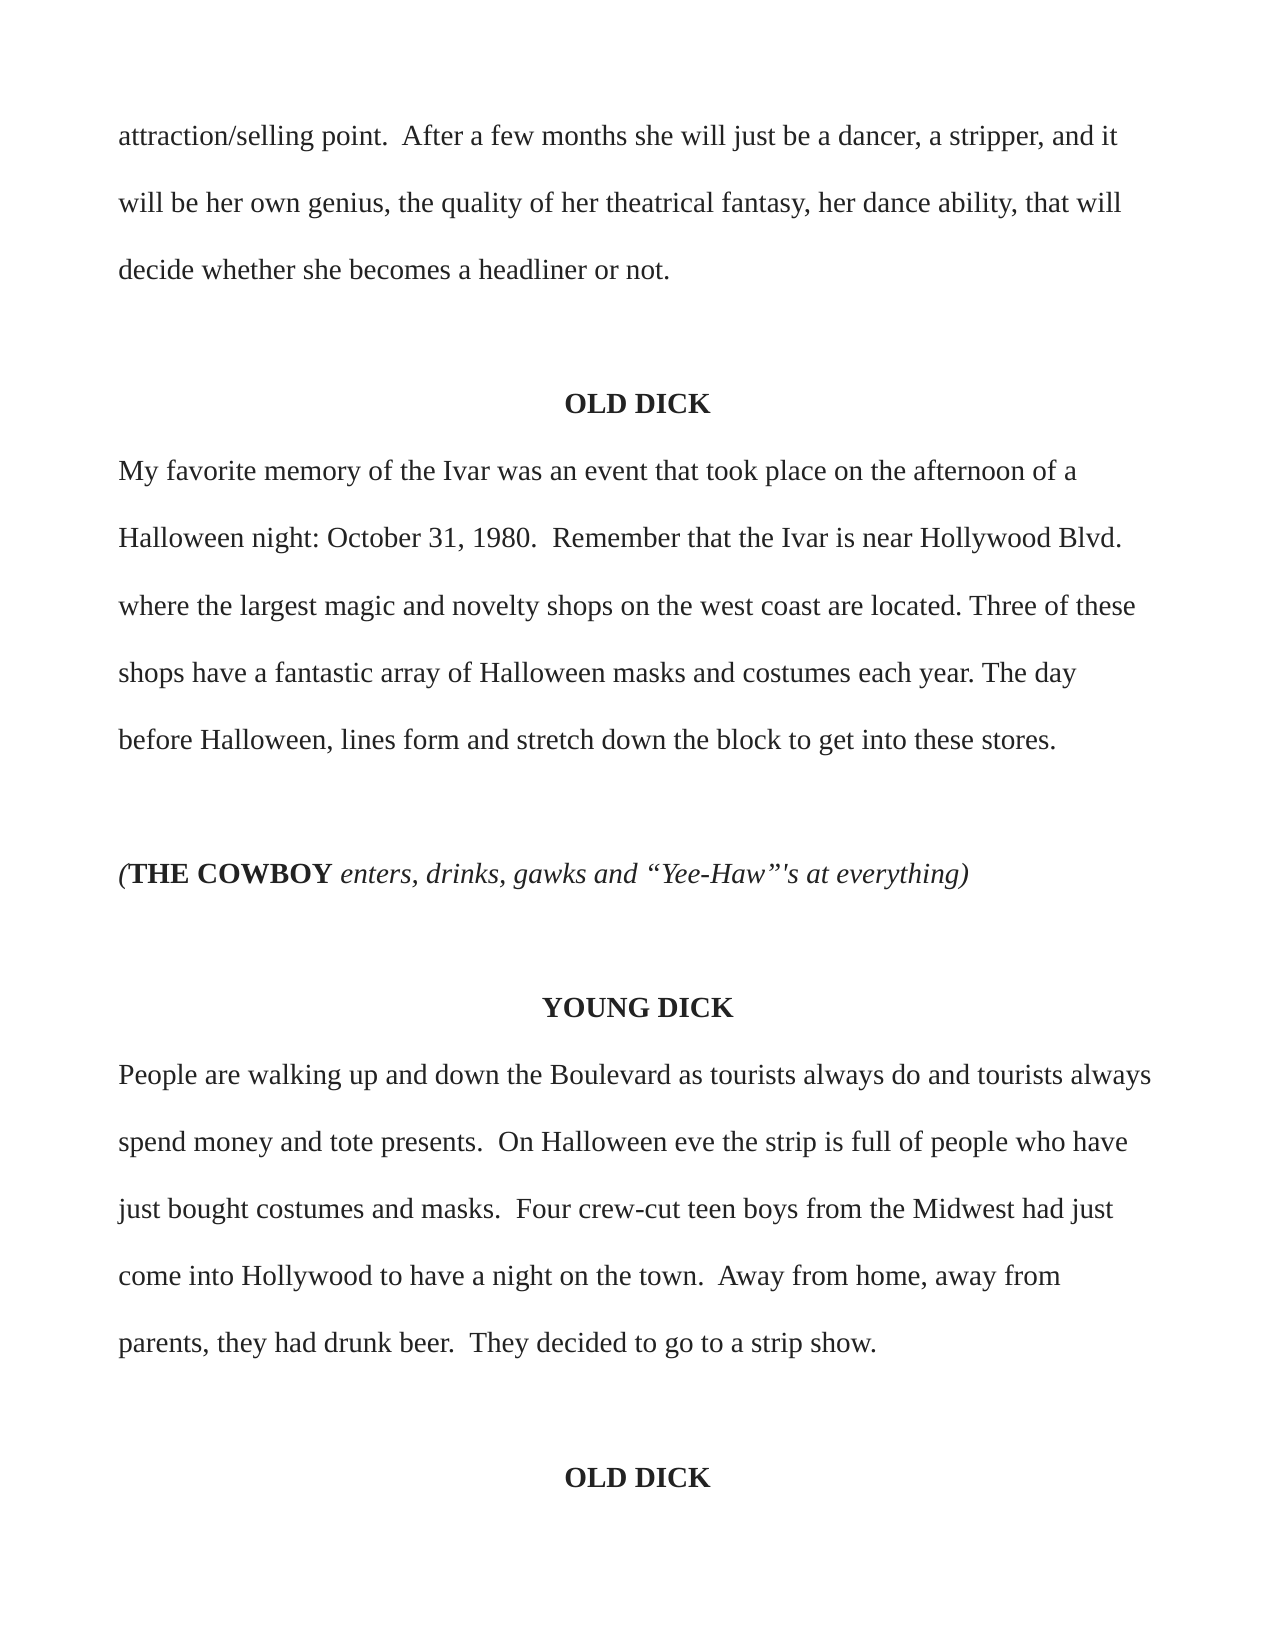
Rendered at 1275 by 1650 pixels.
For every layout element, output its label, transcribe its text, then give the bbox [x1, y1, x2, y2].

text YOUNG DICK [118, 990, 1157, 1024]
text OLD DICK [118, 386, 1157, 420]
text People are walking up and down the Boulevard as tourists always do and tourists always spend money and tote presents. On Halloween eve the strip is full of people who have just bought costumes and masks. Four crew-cut teen boys from the Midwest had just come into Hollywood to have a night on the town. Away from home, away from parents, they had drunk beer. They decided to go to a strip show. [118, 1057, 1157, 1359]
text My favorite memory of the Ivar was an event that took place on the afternoon of a Halloween night: October 31, 1980. Remember that the Ivar is near Hollywood Blvd. where the largest magic and novelty shops on the west coast are located. Three of these shops have a fantastic array of Halloween masks and costumes each year. The day before Halloween, lines form and stretch down the block to get into these stores. [118, 453, 1157, 755]
text (THE COWBOY enters, drinks, gawks and “Yee-Haw”'s at everything) [118, 856, 1157, 889]
text OLD DICK [118, 1460, 1157, 1493]
text attraction/selling point. After a few months she will just be a dancer, a stripper, and it will be her own genius, the quality of her theatrical fantasy, her dance ability, that will decide whether she becomes a headliner or not. [118, 118, 1157, 286]
